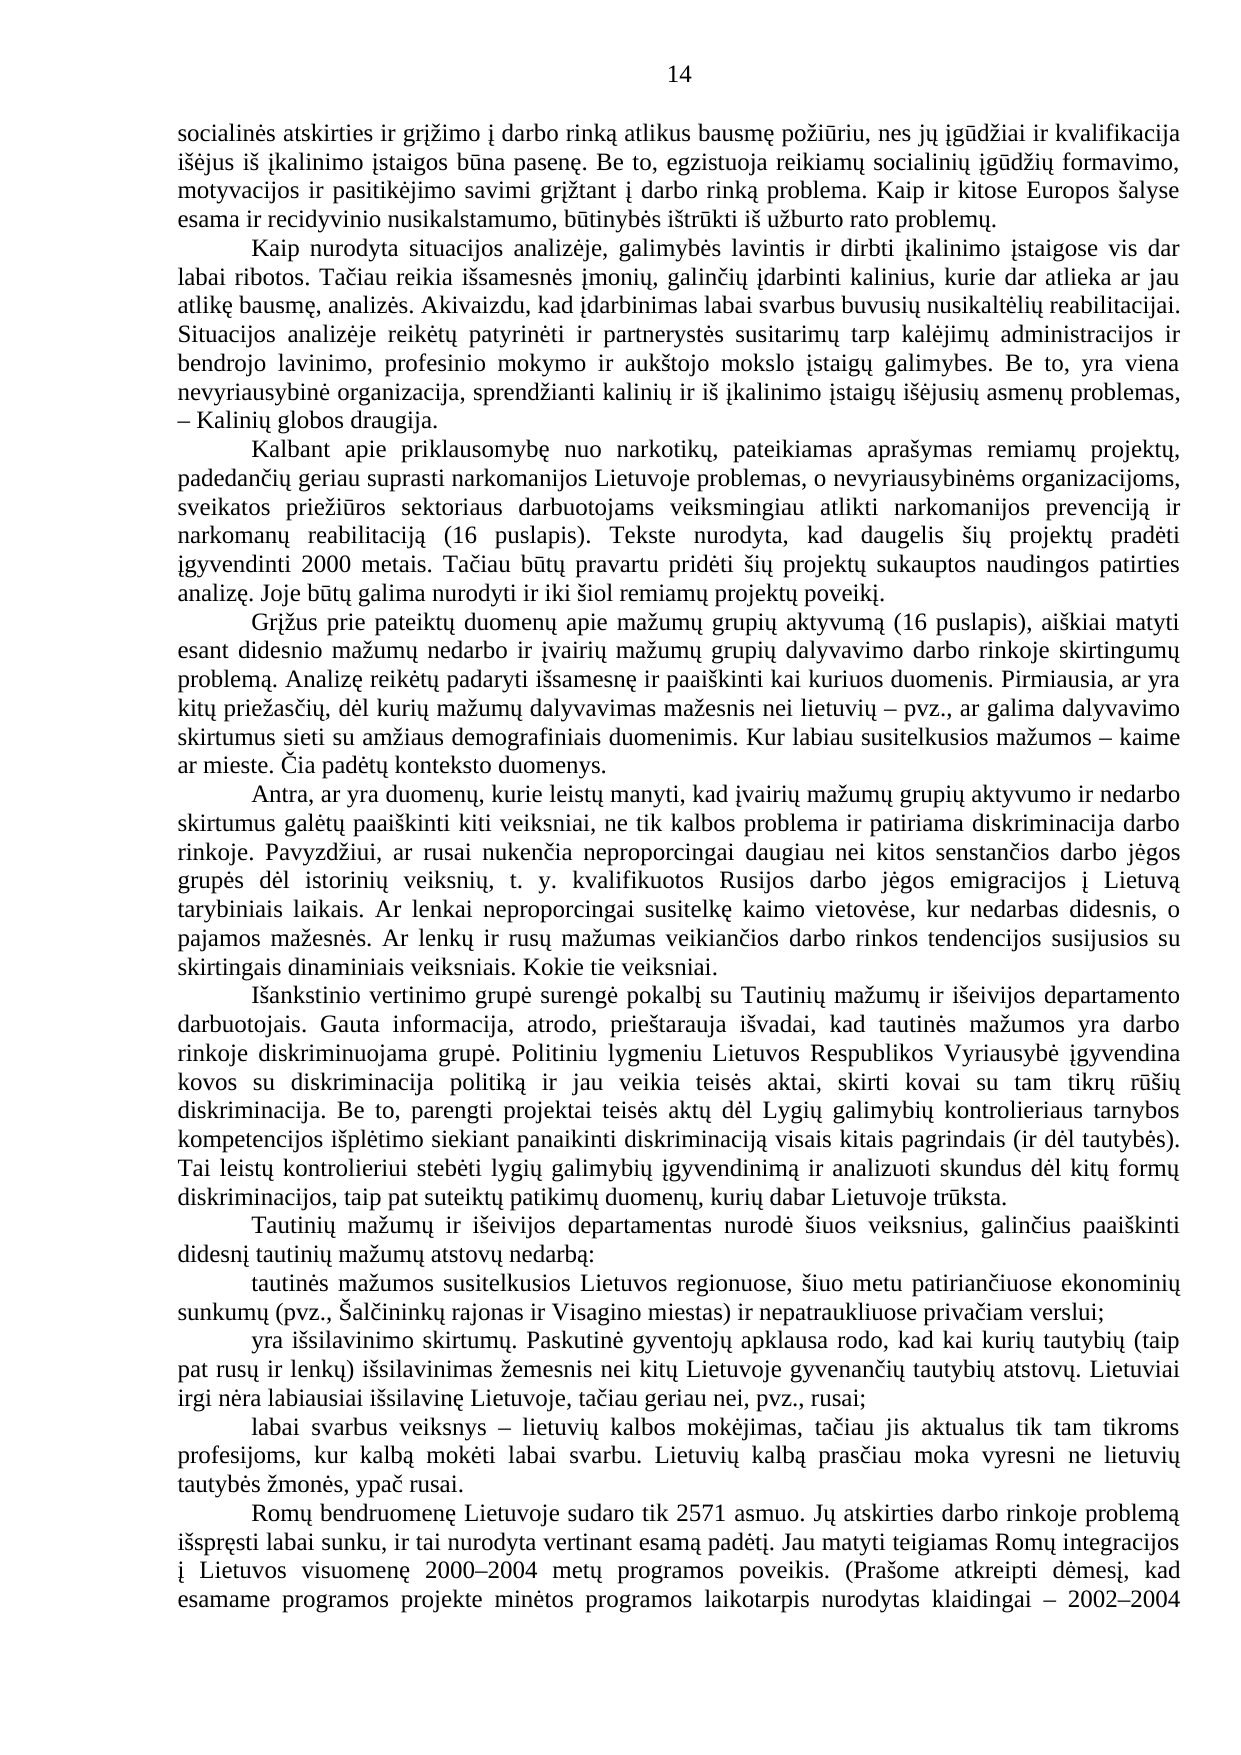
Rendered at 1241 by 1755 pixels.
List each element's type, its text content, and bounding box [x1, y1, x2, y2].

text Kalbant apie priklausomybę nuo narkotikų, pateikiamas aprašymas remiamų projektų, padedančių geriau suprasti narkomanijos Lietuvoje problemas, o nevyriausybinėms organizacijoms, sveikatos priežiūros sektoriaus darbuotojams veiksmingiau atlikti narkomanijos prevenciją ir narkomanų reabilitaciją (16 puslapis). Tekste nurodyta, kad daugelis šių projektų pradėti įgyvendinti 2000 metais. Tačiau būtų pravartu pridėti šių projektų sukauptos naudingos patirties analizę. Joje būtų galima nurodyti ir iki šiol remiamų projektų poveikį. [177, 434, 1181, 607]
text tautinės mažumos susitelkusios Lietuvos regionuose, šiuo metu patiriančiuose ekonominių sunkumų (pvz., Šalčininkų rajonas ir Visagino miestas) ir nepatraukliuose privačiam verslui; [177, 1268, 1181, 1326]
text labai svarbus veiksnys – lietuvių kalbos mokėjimas, tačiau jis aktualus tik tam tikroms profesijoms, kur kalbą mokėti labai svarbu. Lietuvių kalbą prasčiau moka vyresni ne lietuvių tautybės žmonės, ypač rusai. [177, 1412, 1181, 1498]
text Romų bendruomenę Lietuvoje sudaro tik 2571 asmuo. Jų atskirties darbo rinkoje problemą išspręsti labai sunku, ir tai nurodyta vertinant esamą padėtį. Jau matyti teigiamas Romų integracijos į Lietuvos visuomenę 2000–2004 metų programos poveikis. (Prašome atkreipti dėmesį, kad esamame programos projekte minėtos programos laikotarpis nurodytas klaidingai – 2002–2004 [177, 1498, 1181, 1613]
text Tautinių mažumų ir išeivijos departamentas nurodė šiuos veiksnius, galinčius paaiškinti didesnį tautinių mažumų atstovų nedarbą: [177, 1211, 1181, 1268]
text Kaip nurodyta situacijos analizėje, galimybės lavintis ir dirbti įkalinimo įstaigose vis dar labai ribotos. Tačiau reikia išsamesnės įmonių, galinčių įdarbinti kalinius, kurie dar atlieka ar jau atlikę bausmę, analizės. Akivaizdu, kad įdarbinimas labai svarbus buvusių nusikaltėlių reabilitacijai. Situacijos analizėje reikėtų patyrinėti ir partnerystės susitarimų tarp kalėjimų administracijos ir bendrojo lavinimo, profesinio mokymo ir aukštojo mokslo įstaigų galimybes. Be to, yra viena nevyriausybinė organizacija, sprendžianti kalinių ir iš įkalinimo įstaigų išėjusių asmenų problemas, – Kalinių globos draugija. [177, 233, 1181, 434]
text socialinės atskirties ir grįžimo į darbo rinką atlikus bausmę požiūriu, nes jų įgūdžiai ir kvalifikacija išėjus iš įkalinimo įstaigos būna pasenę. Be to, egzistuoja reikiamų socialinių įgūdžių formavimo, motyvacijos ir pasitikėjimo savimi grįžtant į darbo rinką problema. Kaip ir kitose Europos šalyse esama ir recidyvinio nusikalstamumo, būtinybės ištrūkti iš užburto rato problemų. [177, 118, 1181, 233]
text Išankstinio vertinimo grupė surengė pokalbį su Tautinių mažumų ir išeivijos departamento darbuotojais. Gauta informacija, atrodo, prieštarauja išvadai, kad tautinės mažumos yra darbo rinkoje diskriminuojama grupė. Politiniu lygmeniu Lietuvos Respublikos Vyriausybė įgyvendina kovos su diskriminacija politiką ir jau veikia teisės aktai, skirti kovai su tam tikrų rūšių diskriminacija. Be to, parengti projektai teisės aktų dėl Lygių galimybių kontrolieriaus tarnybos kompetencijos išplėtimo siekiant panaikinti diskriminaciją visais kitais pagrindais (ir dėl tautybės). Tai leistų kontrolieriui stebėti lygių galimybių įgyvendinimą ir analizuoti skundus dėl kitų formų diskriminacijos, taip pat suteiktų patikimų duomenų, kurių dabar Lietuvoje trūksta. [177, 981, 1181, 1211]
text yra išsilavinimo skirtumų. Paskutinė gyventojų apklausa rodo, kad kai kurių tautybių (taip pat rusų ir lenkų) išsilavinimas žemesnis nei kitų Lietuvoje gyvenančių tautybių atstovų. Lietuviai irgi nėra labiausiai išsilavinę Lietuvoje, tačiau geriau nei, pvz., rusai; [177, 1326, 1181, 1412]
text Grįžus prie pateiktų duomenų apie mažumų grupių aktyvumą (16 puslapis), aiškiai matyti esant didesnio mažumų nedarbo ir įvairių mažumų grupių dalyvavimo darbo rinkoje skirtingumų problemą. Analizę reikėtų padaryti išsamesnę ir paaiškinti kai kuriuos duomenis. Pirmiausia, ar yra kitų priežasčių, dėl kurių mažumų dalyvavimas mažesnis nei lietuvių – pvz., ar galima dalyvavimo skirtumus sieti su amžiaus demografiniais duomenimis. Kur labiau susitelkusios mažumos – kaime ar mieste. Čia padėtų konteksto duomenys. [177, 607, 1181, 779]
text Antra, ar yra duomenų, kurie leistų manyti, kad įvairių mažumų grupių aktyvumo ir nedarbo skirtumus galėtų paaiškinti kiti veiksniai, ne tik kalbos problema ir patiriama diskriminacija darbo rinkoje. Pavyzdžiui, ar rusai nukenčia neproporcingai daugiau nei kitos senstančios darbo jėgos grupės dėl istorinių veiksnių, t. y. kvalifikuotos Rusijos darbo jėgos emigracijos į Lietuvą tarybiniais laikais. Ar lenkai neproporcingai susitelkę kaimo vietovėse, kur nedarbas didesnis, o pajamos mažesnės. Ar lenkų ir rusų mažumas veikiančios darbo rinkos tendencijos susijusios su skirtingais dinaminiais veiksniais. Kokie tie veiksniai. [177, 779, 1181, 981]
